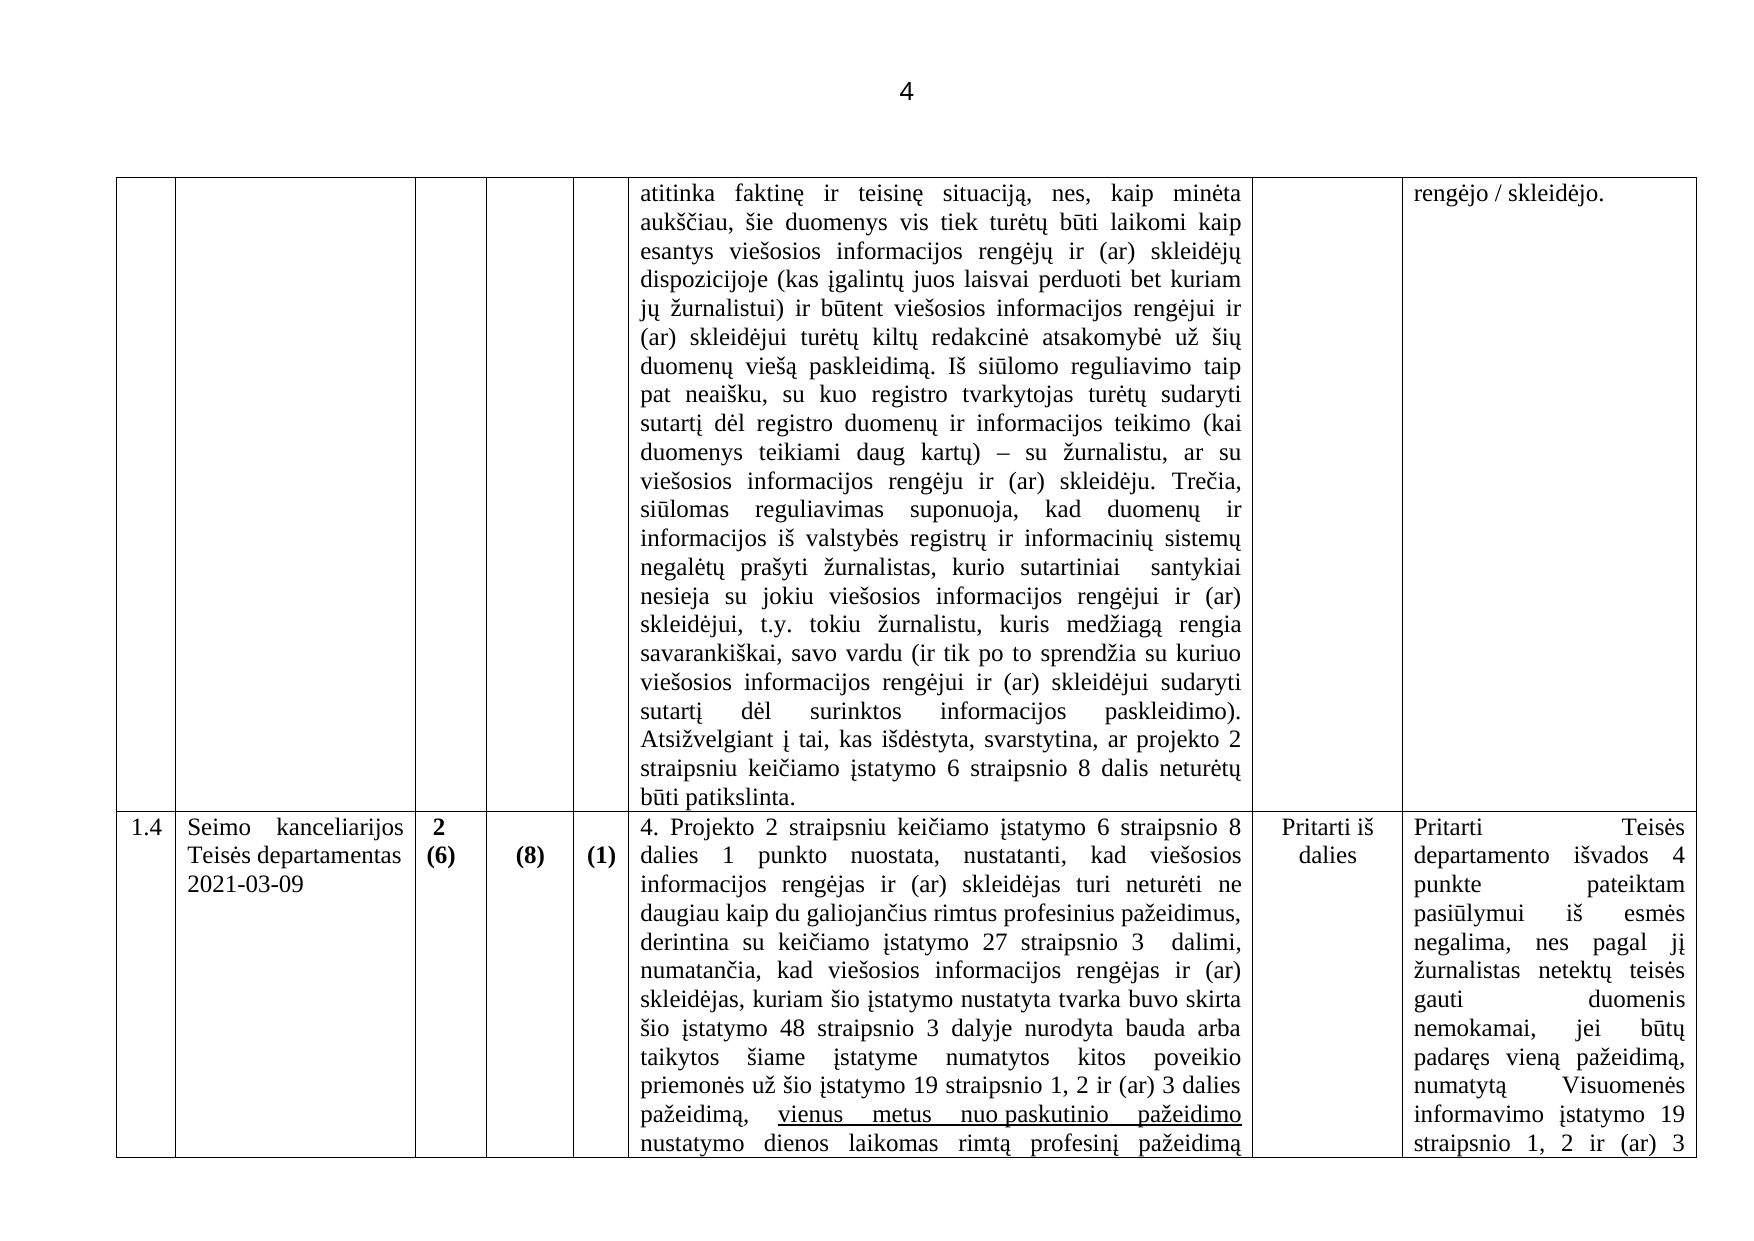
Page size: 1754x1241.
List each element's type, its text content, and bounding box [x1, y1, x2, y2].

table_cell [117, 178, 175, 811]
table_cell [1253, 178, 1402, 811]
table_cell atitinka faktinę ir teisinę situaciją, nes, kaip minėta aukščiau, šie duomenys vis tiek turėtų būti laikomi kaip esantys viešosios informacijos rengėjų ir (ar) skleidėjų dispozicijoje (kas įgalintų juos laisvai perduoti bet kuriam jų žurnalistui) ir būtent viešosios informacijos rengėjui ir (ar) skleidėjui turėtų kiltų redakcinė atsakomybė už šių duomenų viešą paskleidimą. Iš siūlomo reguliavimo taip pat neaišku, su kuo registro tvarkytojas turėtų sudaryti sutartį dėl registro duomenų ir informacijos teikimo (kai duomenys teikiami daug kartų) – su žurnalistu, ar su viešosios informacijos rengėju ir (ar) skleidėju. Trečia, siūlomas reguliavimas suponuoja, kad duomenų ir informacijos iš valstybės registrų ir informacinių sistemų negalėtų prašyti žurnalistas, kurio sutartiniai santykiai nesieja su jokiu viešosios informacijos rengėjui ir (ar) skleidėjui, t.y. tokiu žurnalistu, kuris medžiagą rengia savarankiškai, savo vardu (ir tik po to sprendžia su kuriuo viešosios informacijos rengėjui ir (ar) skleidėjui sudaryti sutartį dėl surinktos informacijos paskleidimo). Atsižvelgiant į tai, kas išdėstyta, svarstytina, ar projekto 2 straipsniu keičiamo įstatymo 6 straipsnio 8 dalis neturėtų būti patikslinta. [629, 178, 1252, 811]
table_cell Pritarti Teisės departamento išvados 4 punkte pateiktam pasiūlymui iš esmės negalima, nes pagal jį žurnalistas netektų teisės gauti duomenis nemokamai, jei būtų padaręs vieną pažeidimą, numatytą Visuomenės informavimo įstatymo 19 straipsnio 1, 2 ir (ar) 3 [1403, 812, 1696, 1157]
table_cell [176, 178, 415, 811]
table_cell [487, 178, 573, 811]
table_cell [574, 178, 628, 811]
table_cell [416, 178, 486, 811]
table_cell rengėjo / skleidėjo. [1403, 178, 1696, 811]
table_cell 1.4 [117, 812, 175, 1157]
table_cell Pritarti iš dalies [1253, 812, 1402, 1157]
table_cell Seimo kanceliarijos Teisės departamentas 2021-03-09 [176, 812, 415, 1157]
table_cell 4. Projekto 2 straipsniu keičiamo įstatymo 6 straipsnio 8 dalies 1 punkto nuostata, nustatanti, kad viešosios informacijos rengėjas ir (ar) skleidėjas turi neturėti ne daugiau kaip du galiojančius rimtus profesinius pažeidimus, derintina su keičiamo įstatymo 27 straipsnio 3 dalimi, numatančia, kad viešosios informacijos rengėjas ir (ar) skleidėjas, kuriam šio įstatymo nustatyta tvarka buvo skirta šio įstatymo 48 straipsnio 3 dalyje nurodyta bauda arba taikytos šiame įstatyme numatytos kitos poveikio priemonės už šio įstatymo 19 straipsnio 1, 2 ir (ar) 3 dalies pažeidimą, vienus metus nuo paskutinio pažeidimo nustatymo dienos laikomas rimtą profesinį pažeidimą [629, 812, 1252, 1157]
table_cell 2 (6) [416, 812, 486, 1157]
table_cell (8) [487, 812, 573, 1157]
table_cell (1) [574, 812, 628, 1157]
